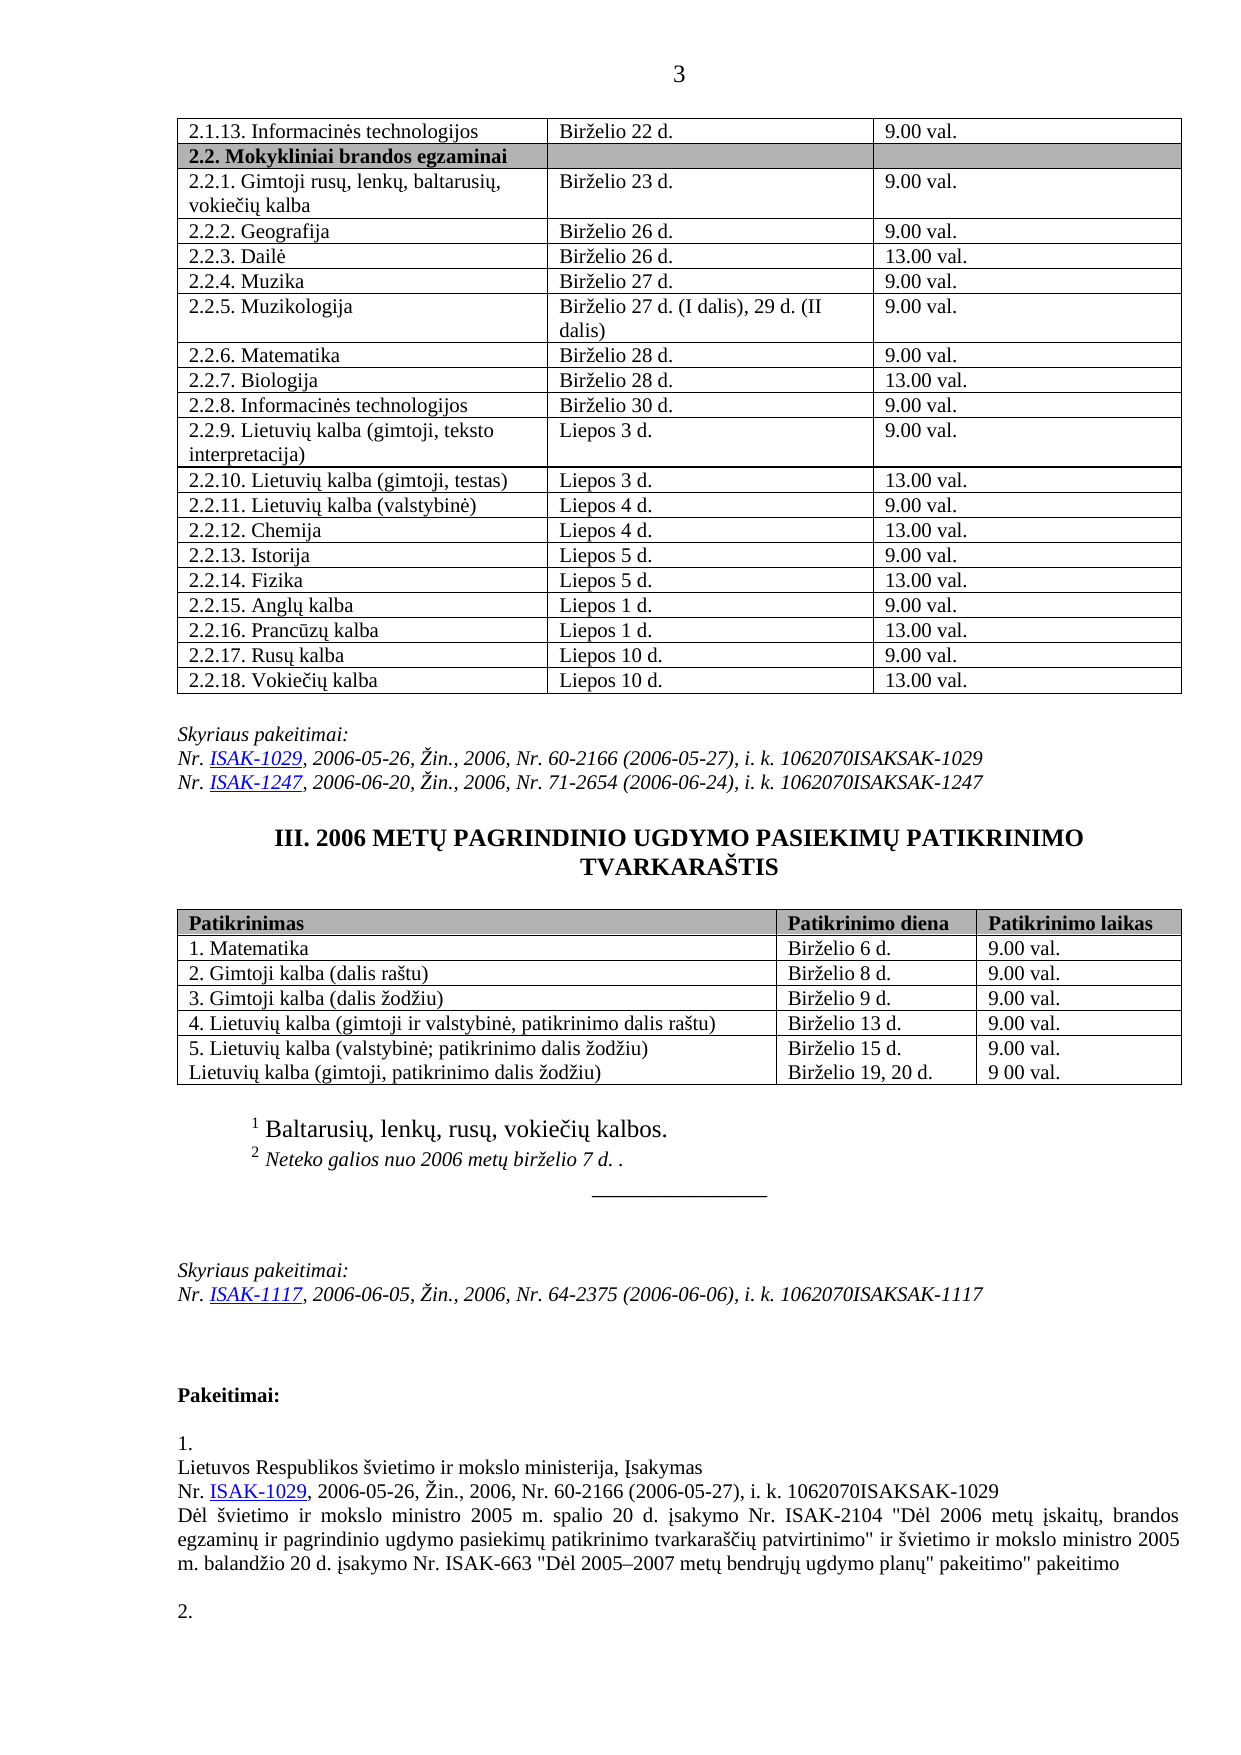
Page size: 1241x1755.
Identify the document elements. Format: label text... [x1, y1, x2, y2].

text Nr. ISAK-1247, 2006-06-20, Žin., 2006, Nr. 71-2654 (2006-06-24), i. k. 1062070ISAKSAK-1247 [177, 770, 1181, 794]
table_cell Liepos 5 d. [548, 568, 873, 592]
table_cell 9.00 val. [874, 119, 1181, 143]
text Lietuvos Respublikos švietimo ir mokslo ministerija, Įsakymas [177, 1455, 1181, 1479]
table_cell 9.00 val. [977, 986, 1181, 1010]
table_cell 13.00 val. [874, 518, 1181, 542]
text Dėl švietimo ir mokslo ministro 2005 m. spalio 20 d. įsakymo Nr. ISAK-2104 "Dėl 2006 metų įskaitų, brandos egzaminų ir pagrindinio ugdymo pasiekimų patikrinimo tvarkaraščių patvirtinimo" ir švietimo ir mokslo ministro 2005 m. balandžio 20 d. įsakymo Nr. ISAK-663 "Dėl 2005–2007 metų bendrųjų ugdymo planų" pakeitimo" pakeitimo [177, 1503, 1181, 1575]
table_cell Birželio 15 d. Birželio 19, 20 d. [777, 1036, 976, 1084]
table_cell 1. Matematika [178, 936, 776, 959]
table_cell Liepos 10 d. [548, 643, 873, 667]
table_header Patikrinimas [178, 910, 776, 934]
table_cell 9.00 val. [874, 643, 1181, 667]
table_header Patikrinimo laikas [977, 910, 1181, 934]
table_cell 2. Gimtoji kalba (dalis raštu) [178, 961, 776, 985]
table_cell 2.2.8. Informacinės technologijos [178, 393, 547, 417]
table_cell Birželio 28 d. [548, 343, 873, 367]
table_cell 13.00 val. [874, 668, 1181, 692]
table_cell 9.00 val. [874, 418, 1181, 466]
table_cell Birželio 27 d. (I dalis), 29 d. (II dalis) [548, 294, 873, 342]
table_cell 2.2.11. Lietuvių kalba (valstybinė) [178, 493, 547, 517]
table_cell 13.00 val. [874, 568, 1181, 592]
table_cell [548, 144, 873, 168]
table_cell 2.2. Mokykliniai brandos egzaminai [178, 144, 547, 168]
table_cell Liepos 4 d. [548, 518, 873, 542]
table_cell Liepos 5 d. [548, 543, 873, 567]
table_cell Birželio 13 d. [777, 1011, 976, 1035]
table_cell 9.00 val. [874, 543, 1181, 567]
text ______________ [177, 1171, 1181, 1200]
table_cell 9.00 val. [977, 1011, 1181, 1035]
table_cell 3. Gimtoji kalba (dalis žodžiu) [178, 986, 776, 1010]
table_cell [874, 144, 1181, 168]
table_cell 2.2.4. Muzika [178, 269, 547, 293]
table_cell 9.00 val. [874, 393, 1181, 417]
table_cell Birželio 23 d. [548, 169, 873, 217]
text 1 Baltarusių, lenkų, rusų, vokiečių kalbos. [177, 1114, 1181, 1143]
table_cell 2.2.2. Geografija [178, 219, 547, 243]
table_cell Birželio 28 d. [548, 368, 873, 392]
table_cell 4. Lietuvių kalba (gimtoji ir valstybinė, patikrinimo dalis raštu) [178, 1011, 776, 1035]
table_cell 13.00 val. [874, 468, 1181, 492]
table_cell 9.00 val. 9 00 val. [977, 1036, 1181, 1084]
table_cell Birželio 6 d. [777, 936, 976, 959]
table_header Patikrinimo diena [777, 910, 976, 934]
text 2 Neteko galios nuo 2006 metų birželio 7 d. . [177, 1143, 1181, 1171]
table_cell 2.2.10. Lietuvių kalba (gimtoji, testas) [178, 468, 547, 492]
text Skyriaus pakeitimai: [177, 1258, 1181, 1282]
table_cell 9.00 val. [874, 593, 1181, 617]
table_cell 2.2.7. Biologija [178, 368, 547, 392]
table_cell Birželio 9 d. [777, 986, 976, 1010]
table_cell 2.2.14. Fizika [178, 568, 547, 592]
table_cell Birželio 8 d. [777, 961, 976, 985]
table_cell Liepos 10 d. [548, 668, 873, 692]
table_cell Birželio 26 d. [548, 219, 873, 243]
table_cell 2.1.13. Informacinės technologijos [178, 119, 547, 143]
text Nr. ISAK-1029, 2006-05-26, Žin., 2006, Nr. 60-2166 (2006-05-27), i. k. 1062070ISAKSAK-1029 [177, 746, 1181, 770]
table_cell 13.00 val. [874, 244, 1181, 268]
table_cell 2.2.12. Chemija [178, 518, 547, 542]
table_cell 9.00 val. [874, 343, 1181, 367]
table_cell 13.00 val. [874, 618, 1181, 642]
text III. 2006 METŲ PAGRINDINIO UGDYMO PASIEKIMŲ PATIKRINIMO TVARKARAŠTIS [177, 823, 1181, 881]
table_cell Birželio 22 d. [548, 119, 873, 143]
table_cell 2.2.5. Muzikologija [178, 294, 547, 342]
table_cell 2.2.3. Dailė [178, 244, 547, 268]
table_cell 9.00 val. [874, 269, 1181, 293]
table_cell 2.2.18. Vokiečių kalba [178, 668, 547, 692]
table_cell Liepos 1 d. [548, 593, 873, 617]
table_cell Liepos 4 d. [548, 493, 873, 517]
text 1. [177, 1431, 1181, 1455]
table_cell Birželio 30 d. [548, 393, 873, 417]
table_cell 2.2.13. Istorija [178, 543, 547, 567]
table_cell Liepos 3 d. [548, 418, 873, 466]
text Skyriaus pakeitimai: [177, 722, 1181, 746]
table_cell 9.00 val. [977, 961, 1181, 985]
table_cell Birželio 26 d. [548, 244, 873, 268]
table_cell 9.00 val. [977, 936, 1181, 959]
table_cell 2.2.15. Anglų kalba [178, 593, 547, 617]
table_cell Liepos 1 d. [548, 618, 873, 642]
table_cell 2.2.1. Gimtoji rusų, lenkų, baltarusių, vokiečių kalba [178, 169, 547, 217]
table_cell 9.00 val. [874, 493, 1181, 517]
text Nr. ISAK-1117, 2006-06-05, Žin., 2006, Nr. 64-2375 (2006-06-06), i. k. 1062070ISAKSAK-1117 [177, 1282, 1181, 1306]
table_cell 2.2.9. Lietuvių kalba (gimtoji, teksto interpretacija) [178, 418, 547, 466]
text Nr. ISAK-1029, 2006-05-26, Žin., 2006, Nr. 60-2166 (2006-05-27), i. k. 1062070ISAKSAK-1029 [177, 1479, 1181, 1503]
table_cell Liepos 3 d. [548, 468, 873, 492]
table_cell 2.2.16. Prancūzų kalba [178, 618, 547, 642]
text Pakeitimai: [177, 1383, 1181, 1407]
table_cell 2.2.6. Matematika [178, 343, 547, 367]
table_cell 2.2.17. Rusų kalba [178, 643, 547, 667]
table_cell 9.00 val. [874, 294, 1181, 342]
table_cell Birželio 27 d. [548, 269, 873, 293]
text 2. [177, 1599, 1181, 1623]
table_cell 13.00 val. [874, 368, 1181, 392]
table_cell 5. Lietuvių kalba (valstybinė; patikrinimo dalis žodžiu) Lietuvių kalba (gimtoji, patikrinimo dalis žodžiu) [178, 1036, 776, 1084]
table_cell 9.00 val. [874, 219, 1181, 243]
table_cell 9.00 val. [874, 169, 1181, 217]
